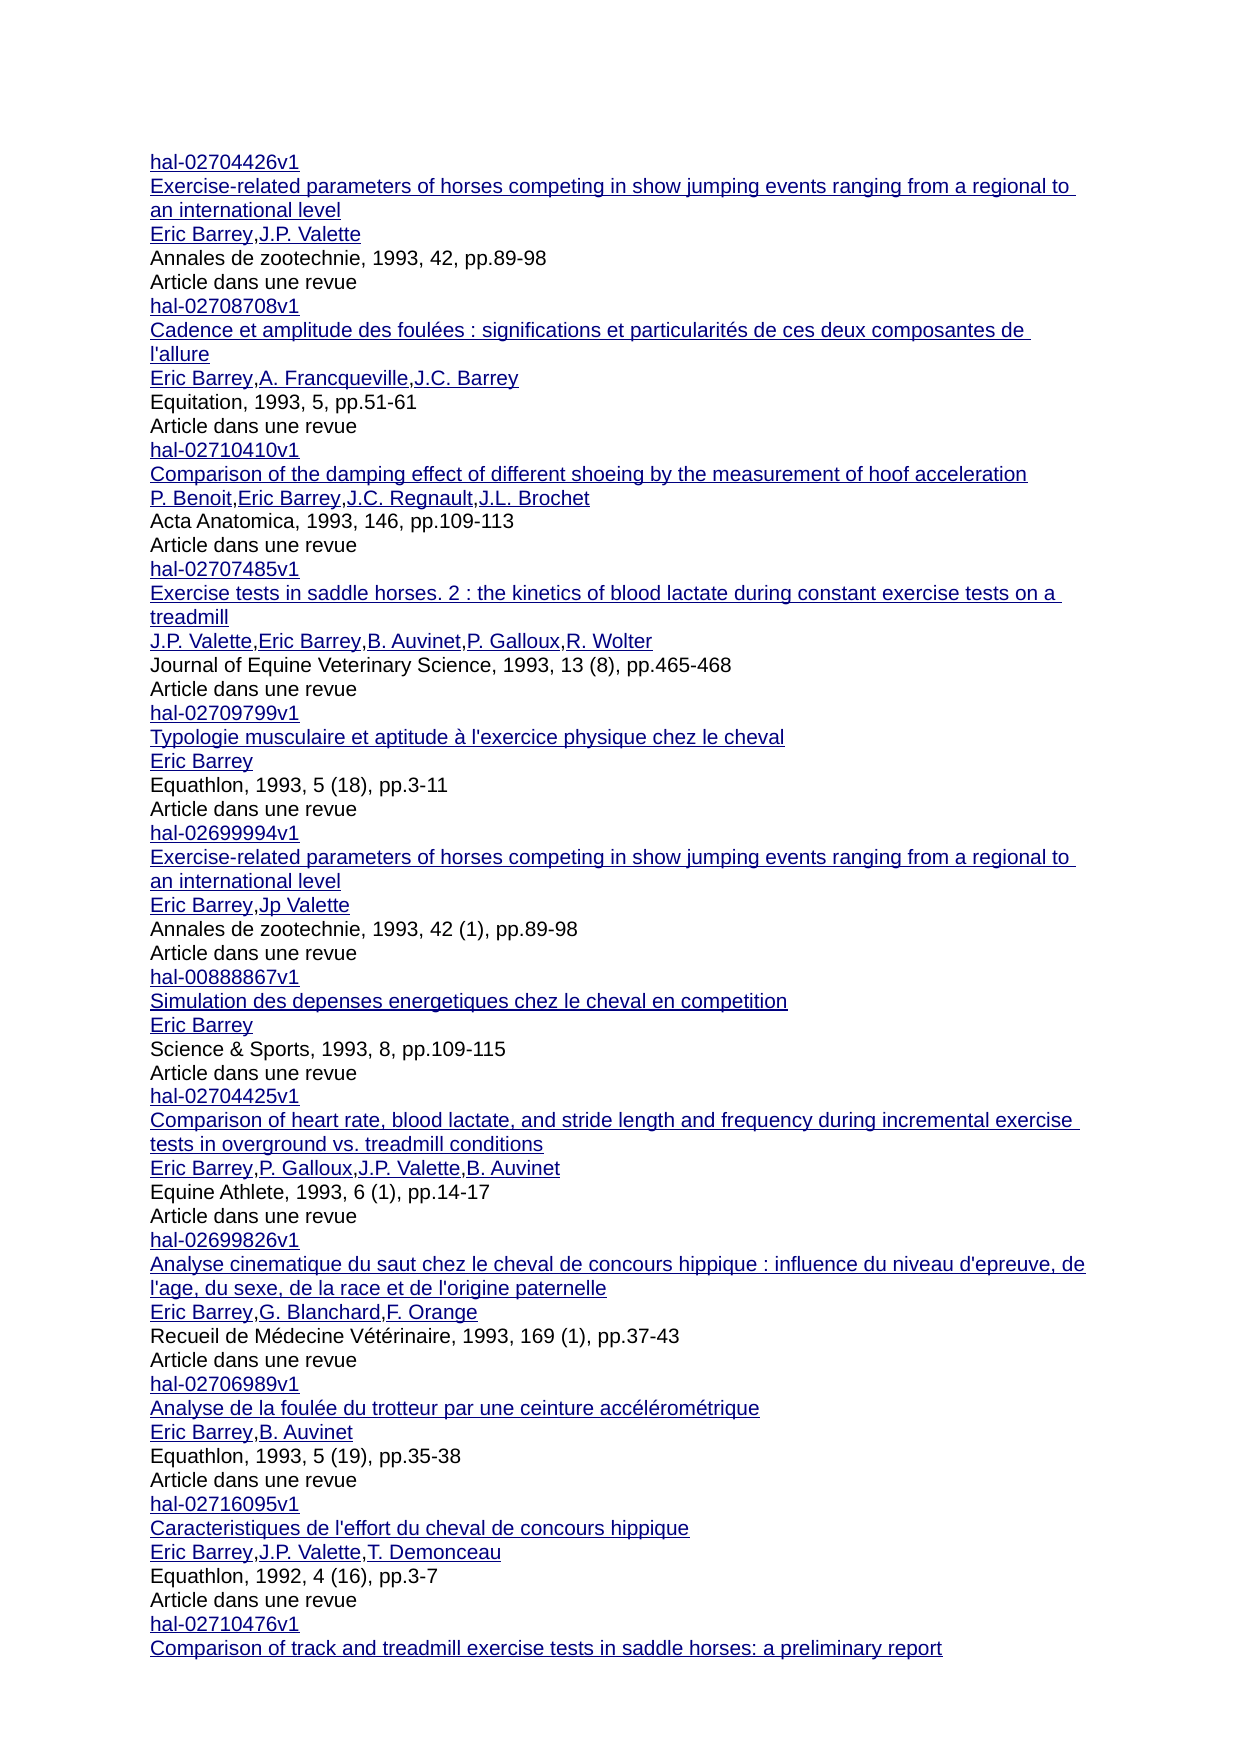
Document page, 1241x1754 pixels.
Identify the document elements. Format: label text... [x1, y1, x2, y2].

table_cell Typologie musculaire et aptitude à l'exercice physique chez le cheval Eric Barrey Equathlon, 1993, 5 (18), pp.3-11 Article dans une revue hal-02699994v1 [150, 725, 1090, 845]
table_cell hal-02704426v1 [150, 150, 1090, 174]
table_cell Analyse cinematique du saut chez le cheval de concours hippique : influence du niveau d'epreuve, de l'age, du sexe, de la race et de l'origine paternelle Eric Barrey,G. Blanchard,F. Orange Recueil de Médecine Vétérinaire, 1993, 169 (1), pp.37-43 Article dans une revue hal-02706989v1 [150, 1252, 1090, 1396]
table_cell Comparison of track and treadmill exercise tests in saddle horses: a preliminary report [150, 1635, 1090, 1659]
table_cell Comparison of heart rate, blood lactate, and stride length and frequency during incremental exercise tests in overground vs. treadmill conditions Eric Barrey,P. Galloux,J.P. Valette,B. Auvinet Equine Athlete, 1993, 6 (1), pp.14-17 Article dans une revue hal-02699826v1 [150, 1108, 1090, 1252]
table_cell Exercise-related parameters of horses competing in show jumping events ranging from a regional to an international level Eric Barrey,J.P. Valette Annales de zootechnie, 1993, 42, pp.89-98 Article dans une revue hal-02708708v1 [150, 174, 1090, 318]
table_cell Analyse de la foulée du trotteur par une ceinture accélérométrique Eric Barrey,B. Auvinet Equathlon, 1993, 5 (19), pp.35-38 Article dans une revue hal-02716095v1 [150, 1396, 1090, 1516]
table_cell Comparison of the damping effect of different shoeing by the measurement of hoof acceleration P. Benoit,Eric Barrey,J.C. Regnault,J.L. Brochet Acta Anatomica, 1993, 146, pp.109-113 Article dans une revue hal-02707485v1 [150, 461, 1090, 581]
table_cell Cadence et amplitude des foulées : significations et particularités de ces deux composantes de l'allure Eric Barrey,A. Francqueville,J.C. Barrey Equitation, 1993, 5, pp.51-61 Article dans une revue hal-02710410v1 [150, 318, 1090, 461]
table_cell Exercise-related parameters of horses competing in show jumping events ranging from a regional to an international level Eric Barrey,Jp Valette Annales de zootechnie, 1993, 42 (1), pp.89-98 Article dans une revue hal-00888867v1 [150, 845, 1090, 988]
table_cell Caracteristiques de l'effort du cheval de concours hippique Eric Barrey,J.P. Valette,T. Demonceau Equathlon, 1992, 4 (16), pp.3-7 Article dans une revue hal-02710476v1 [150, 1516, 1090, 1635]
table_cell Exercise tests in saddle horses. 2 : the kinetics of blood lactate during constant exercise tests on a treadmill J.P. Valette,Eric Barrey,B. Auvinet,P. Galloux,R. Wolter Journal of Equine Veterinary Science, 1993, 13 (8), pp.465-468 Article dans une revue hal-02709799v1 [150, 581, 1090, 725]
table_cell Simulation des depenses energetiques chez le cheval en competition Eric Barrey Science & Sports, 1993, 8, pp.109-115 Article dans une revue hal-02704425v1 [150, 989, 1090, 1108]
